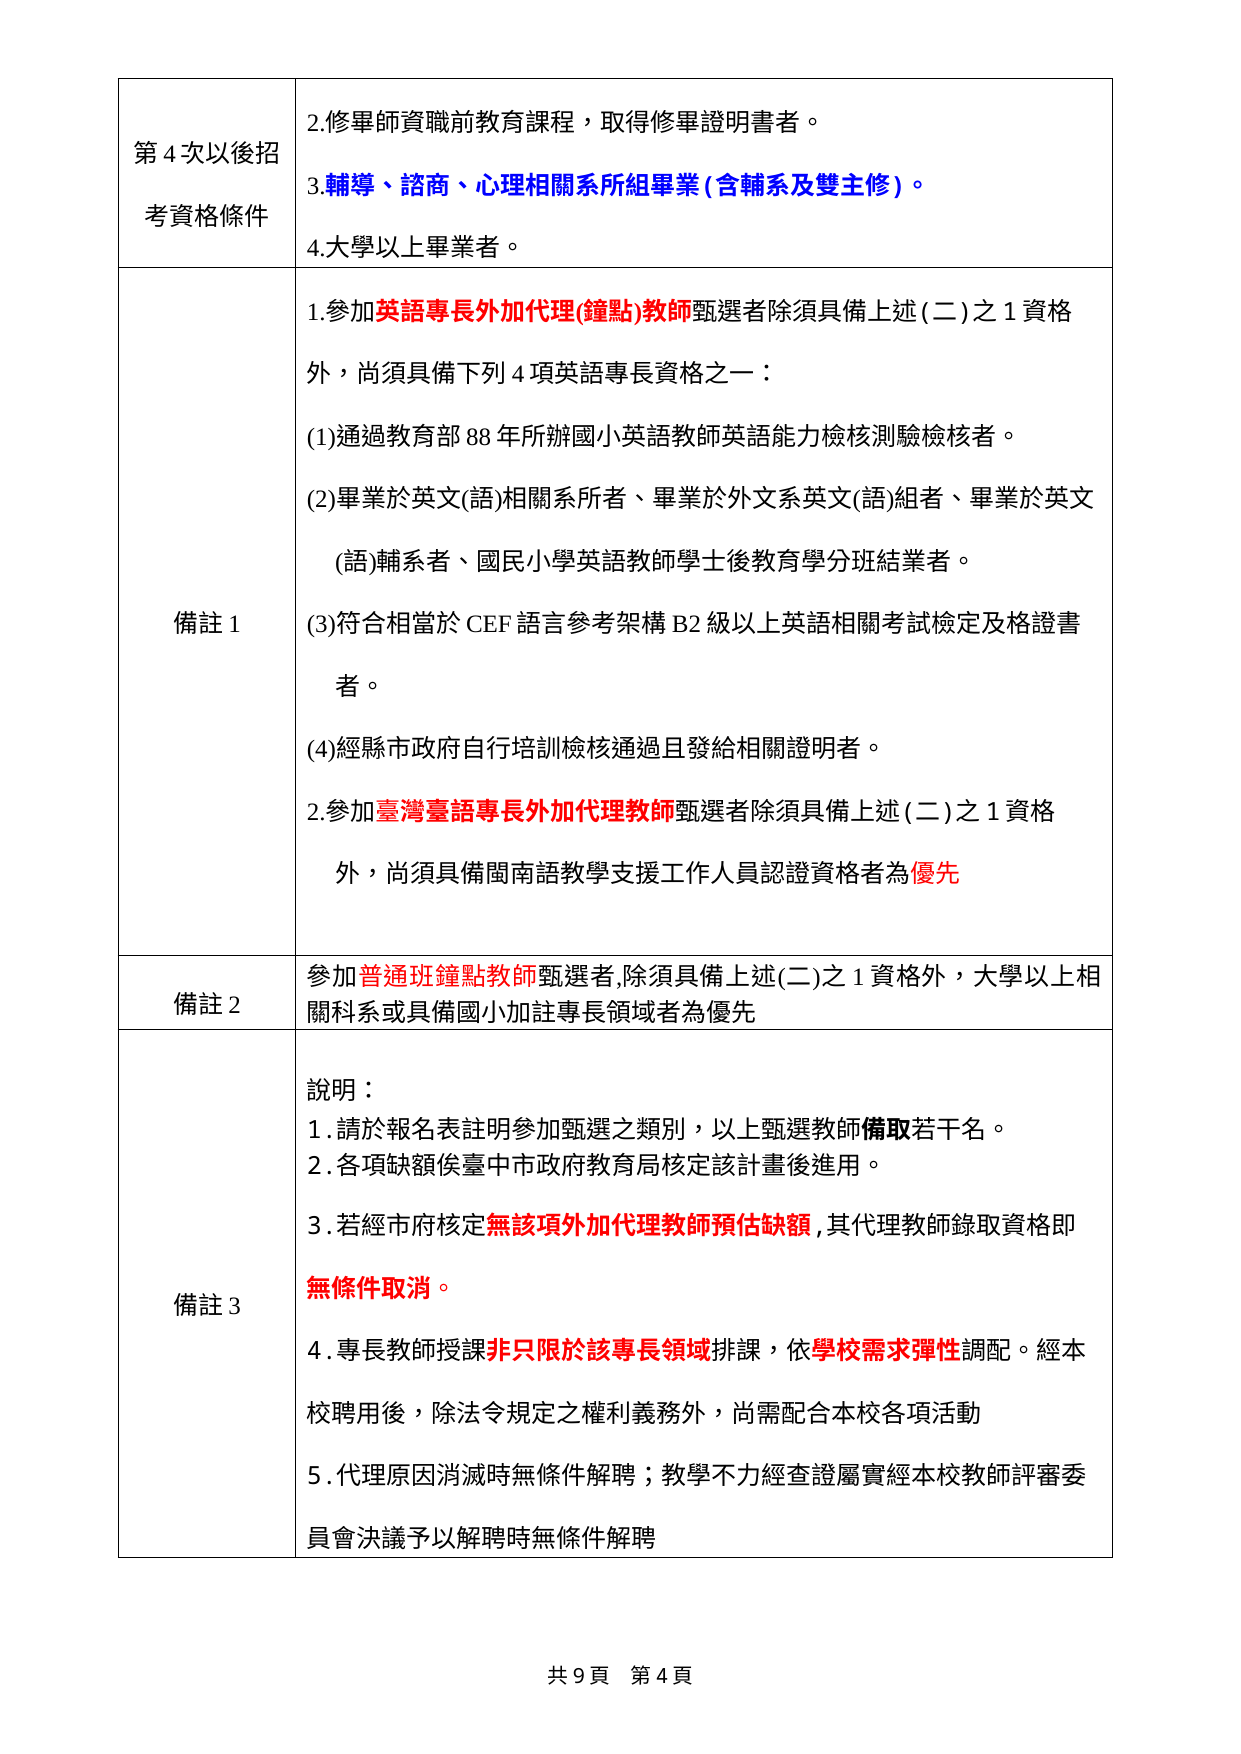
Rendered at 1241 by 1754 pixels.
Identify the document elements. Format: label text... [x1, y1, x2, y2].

table_cell 備註1 [119, 268, 295, 955]
table_cell 第4次以後招考資格條件 [119, 79, 295, 267]
table_cell 參加普通班鐘點教師甄選者,除須具備上述(二)之1資格外，大學以上相關科系或具備國小加註專長領域者為優先 [296, 956, 1112, 1029]
table_cell 備註3 [119, 1030, 295, 1557]
table_cell 備註2 [119, 956, 295, 1029]
table_cell 1.參加英語專長外加代理(鐘點)教師甄選者除須具備上述(二)之1資格外，尚須具備下列4項英語專長資格之一： (1)通過教育部88年所辦國小英語教師英語能力檢核測驗檢核者。 (2)畢業於英文(語)相關系所者、畢業於外文系英文(語)組者、畢業於英文(語)輔系者、國民小學英語教師學士後教育學分班結業者。 (3)符合相當於CEF語言參考架構B2級以上英語相關考試檢定及格證書者。 (4)經縣市政府自行培訓檢核通過且發給相關證明者。 2.參加臺灣臺語專長外加代理教師甄選者除須具備上述(二)之1資格外，尚須具備閩南語教學支援工作人員認證資格者為優先 [296, 268, 1112, 955]
table_cell 說明： 1.請於報名表註明參加甄選之類別，以上甄選教師備取若干名。 2.各項缺額俟臺中市政府教育局核定該計畫後進用。 3.若經市府核定無該項外加代理教師預估缺額,其代理教師錄取資格即 無條件取消。 4.專長教師授課非只限於該專長領域排課，依學校需求彈性調配。經本校聘用後，除法令規定之權利義務外，尚需配合本校各項活動 5.代理原因消滅時無條件解聘；教學不力經查證屬實經本校教師評審委 員會決議予以解聘時無條件解聘 [296, 1030, 1112, 1557]
table_cell 2.修畢師資職前教育課程，取得修畢證明書者。 3.輔導、諮商、心理相關系所組畢業(含輔系及雙主修)。 4.大學以上畢業者。 [296, 79, 1112, 267]
